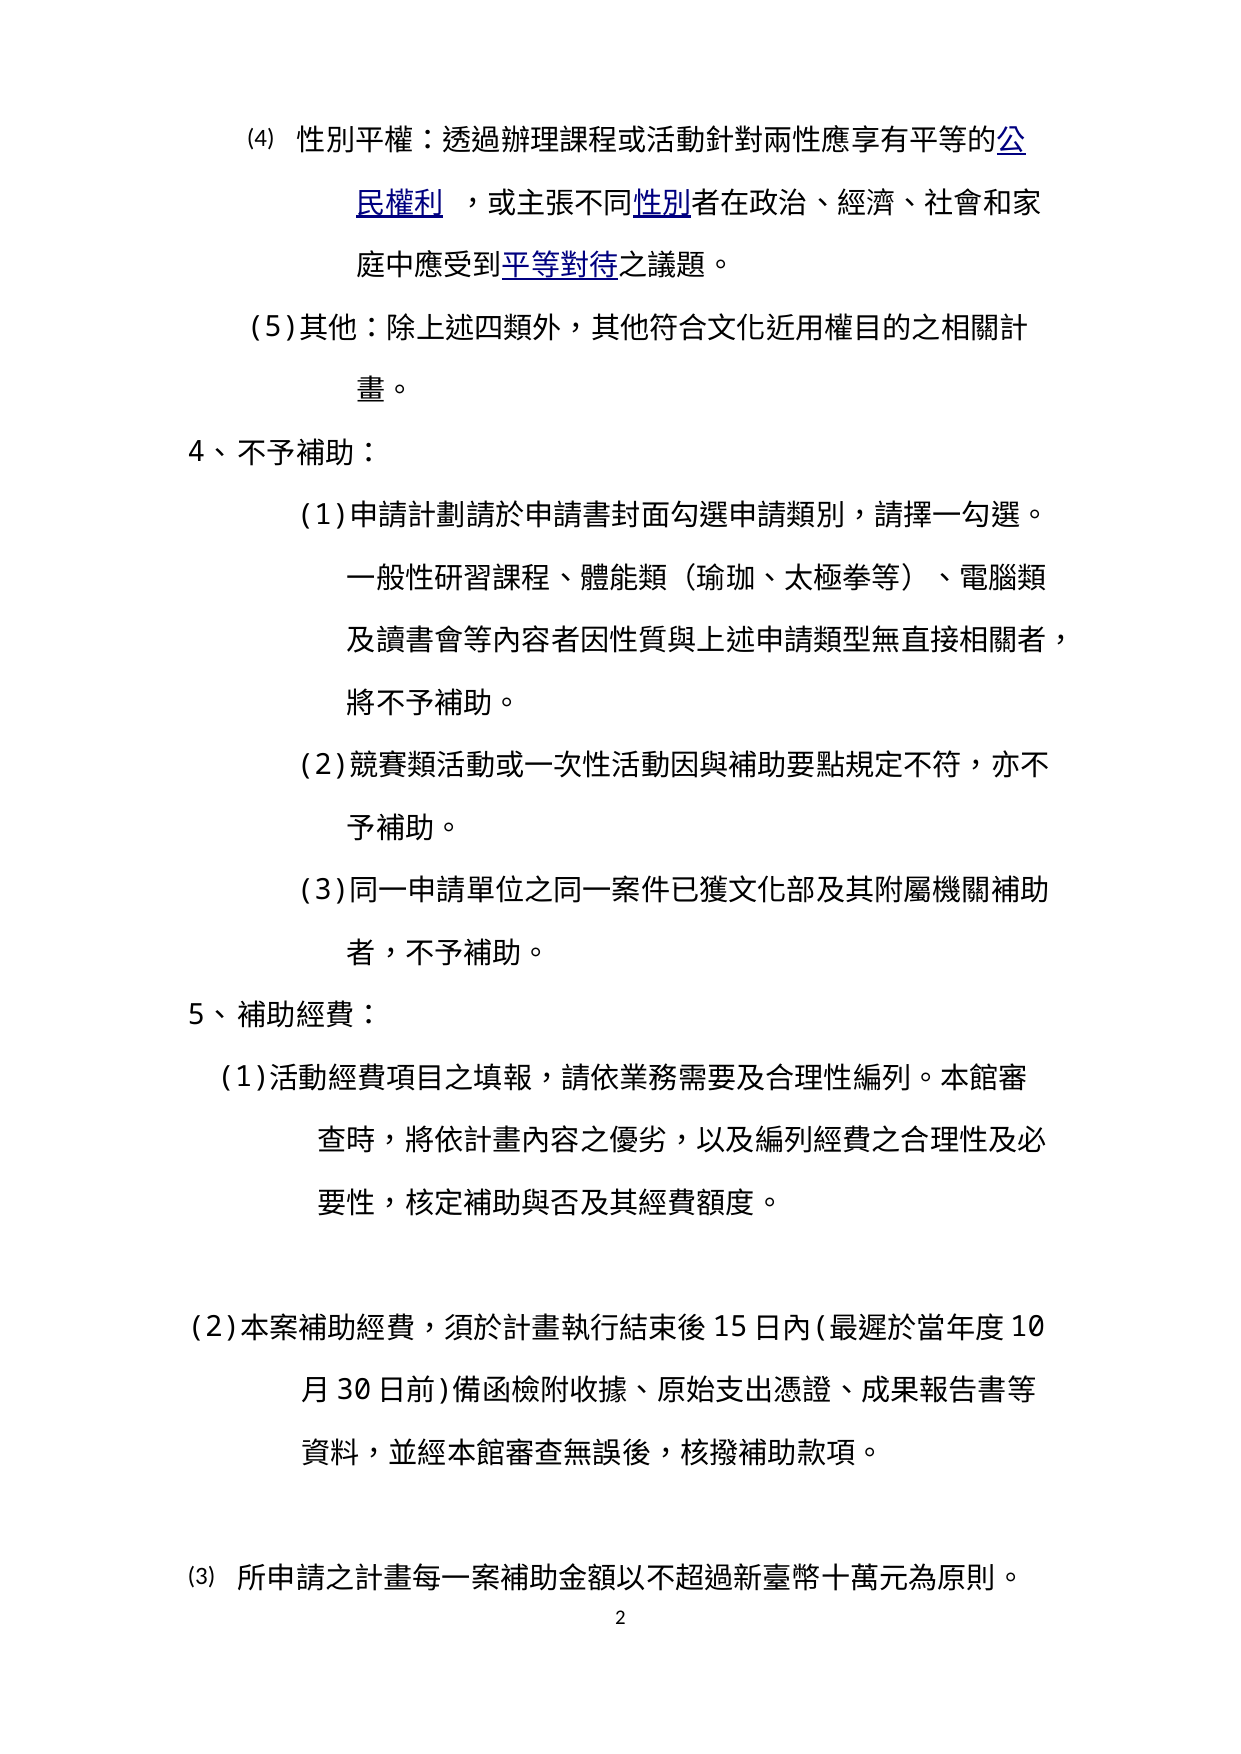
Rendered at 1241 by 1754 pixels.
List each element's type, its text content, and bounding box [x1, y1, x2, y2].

list 所申請之計畫每一案補助金額以不超過新臺幣十萬元為原則。 [187, 1534, 1053, 1596]
list 競賽類活動或一次性活動因與補助要點規定不符，亦不予補助。 [297, 721, 1053, 846]
list 本案補助經費，須於計畫執行結束後15日內(最遲於當年度10月30日前)備函檢附收據、原始支出憑證、成果報告書等資料，並經本館審查無誤後，核撥補助款項。 [187, 1284, 1053, 1471]
list 補助經費： [187, 971, 1053, 1034]
list 活動經費項目之填報，請依業務需要及合理性編列。本館審查時，將依計畫內容之優劣，以及編列經費之合理性及必要性，核定補助與否及其經費額度。 [217, 1034, 1053, 1221]
list 申請計劃請於申請書封面勾選申請類別，請擇一勾選。一般性研習課程、體能類（瑜珈、太極拳等）、電腦類及讀書會等內容者因性質與上述申請類型無直接相關者，將不予補助。 [297, 471, 1053, 721]
list 同一申請單位之同一案件已獲文化部及其附屬機關補助者，不予補助。 [297, 846, 1053, 971]
list 其他：除上述四類外，其他符合文化近用權目的之相關計畫。 [247, 284, 1053, 409]
list 不予補助： [187, 409, 1053, 471]
list 性別平權：透過辦理課程或活動針對兩性應享有平等的公民權利 ，或主張不同性別者在政治、經濟、社會和家庭中應受到平等對待之議題。 [247, 96, 1053, 284]
